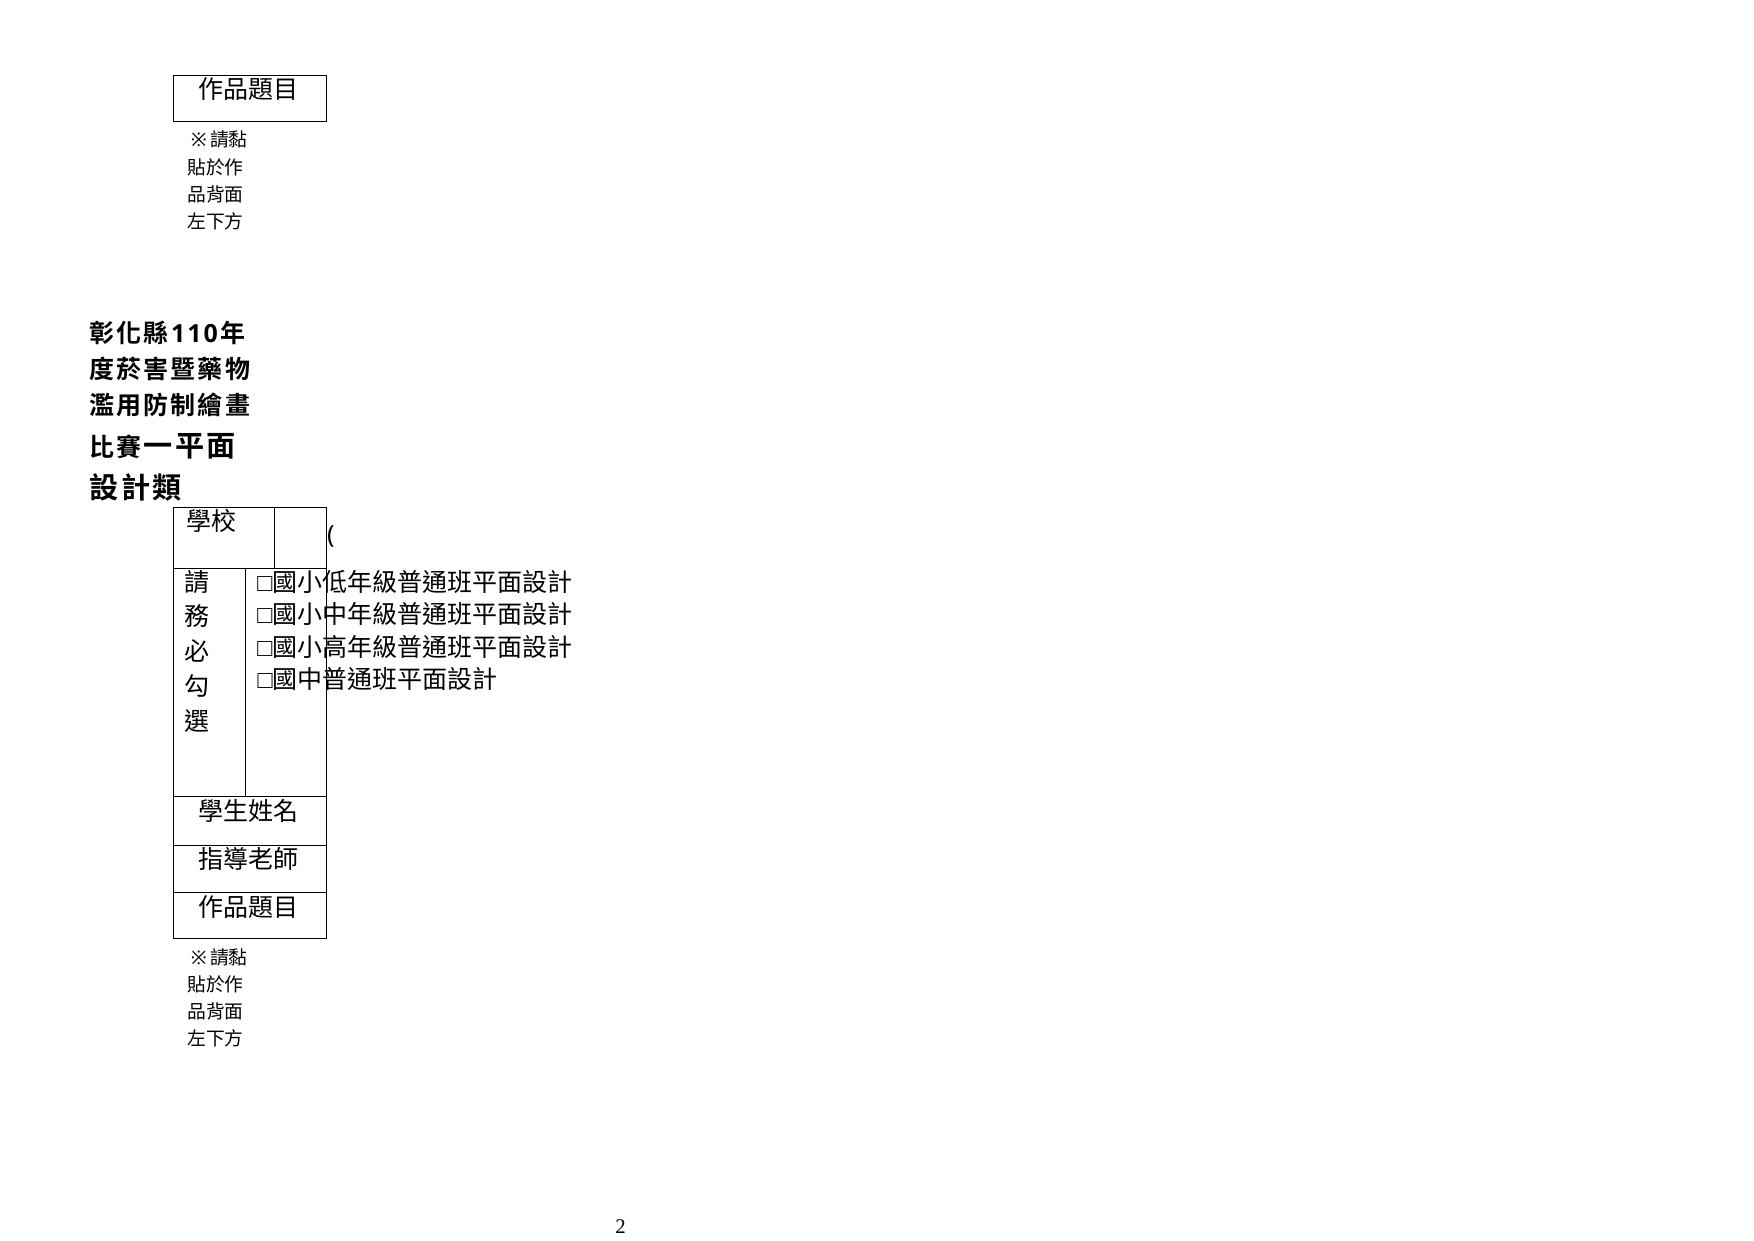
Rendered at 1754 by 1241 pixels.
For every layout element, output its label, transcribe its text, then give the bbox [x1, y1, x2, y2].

table_cell 作品題目 [174, 76, 326, 121]
table_cell □國小低年級普通班平面設計 □國小中年級普通班平面設計 □國小高年級普通班平面設計 □國中普通班平面設計 [246, 569, 326, 796]
table_header ( ) [275, 508, 326, 568]
table_cell 學生姓名 [174, 797, 326, 845]
text ※請黏貼於作品背面左下方 [187, 125, 258, 234]
table_cell 指導老師 [174, 846, 326, 892]
text 彰化縣110年度菸害暨藥物濫用防制繪畫比賽一平面設計類 [89, 279, 258, 507]
table_cell 請 務 必 勾 選 [174, 569, 245, 796]
table_cell 作品題目 [174, 893, 326, 938]
text ※請黏貼於作品背面左下方 [187, 942, 258, 1051]
table_header 學校 [174, 508, 274, 568]
